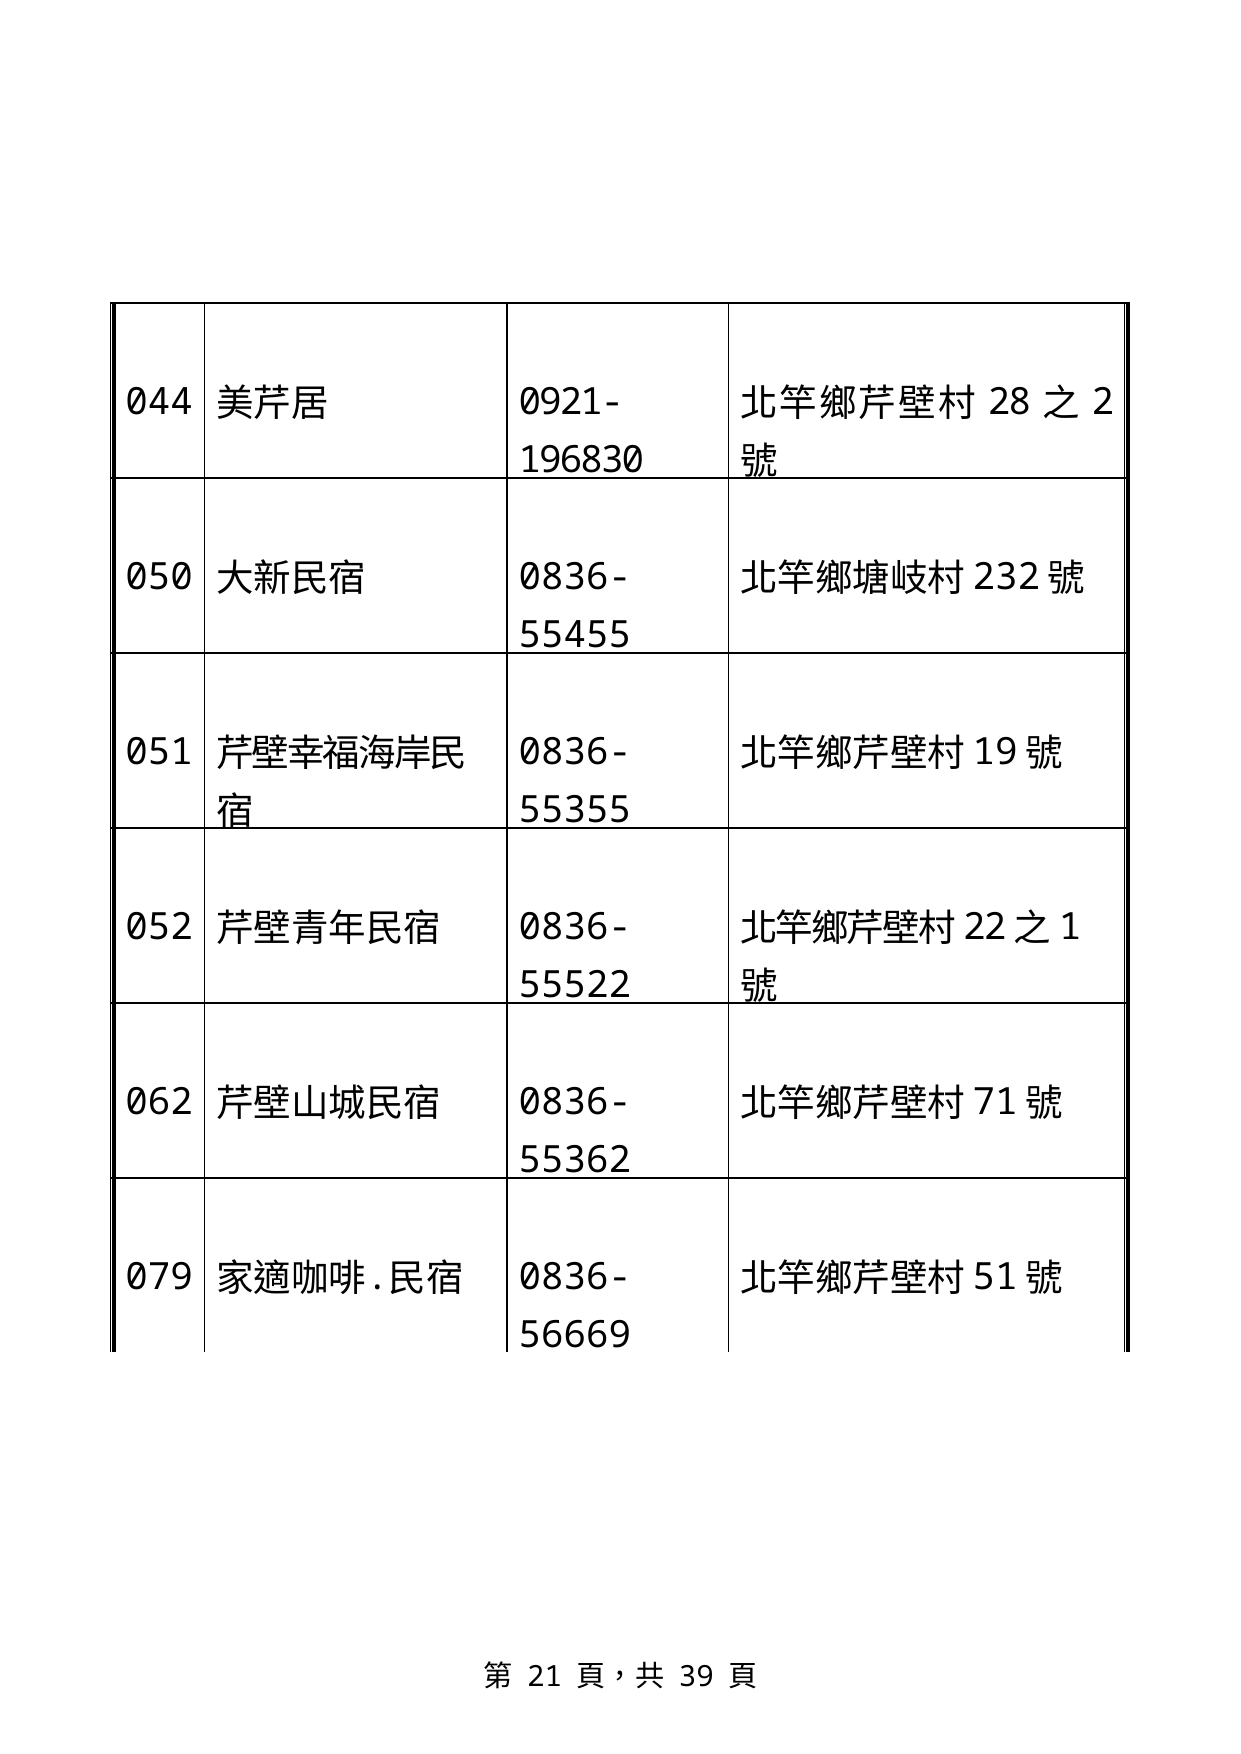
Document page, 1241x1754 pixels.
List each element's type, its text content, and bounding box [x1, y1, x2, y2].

table_cell 北竿鄉芹壁村22之1號 [729, 829, 1124, 1002]
table_cell 062 [116, 1004, 204, 1177]
table_cell 0836-56669 [508, 1179, 728, 1352]
table_cell 北竿鄉芹壁村19號 [729, 654, 1124, 827]
table_cell 北竿鄉芹壁村51號 [729, 1179, 1124, 1352]
table_cell 079 [116, 1179, 204, 1352]
table_cell 0921-196830 [508, 304, 728, 477]
table_cell 052 [116, 829, 204, 1002]
table_cell 芹壁幸福海岸民宿 [205, 654, 506, 827]
table_cell 美芹居 [205, 304, 506, 477]
table_cell 044 [116, 304, 204, 477]
table_cell 芹壁青年民宿 [205, 829, 506, 1002]
table_cell 0836-55522 [508, 829, 728, 1002]
table_cell 家適咖啡.民宿 [205, 1179, 506, 1352]
table_cell 051 [116, 654, 204, 827]
table_cell 北竿鄉塘岐村232號 [729, 479, 1124, 652]
table_cell 0836-55455 [508, 479, 728, 652]
table_cell 大新民宿 [205, 479, 506, 652]
table_cell 北竿鄉芹壁村28之2號 [729, 304, 1124, 477]
table_cell 0836-55355 [508, 654, 728, 827]
table_cell 北竿鄉芹壁村71號 [729, 1004, 1124, 1177]
table_cell 芹壁山城民宿 [205, 1004, 506, 1177]
table_cell 0836-55362 [508, 1004, 728, 1177]
table_cell 050 [116, 479, 204, 652]
